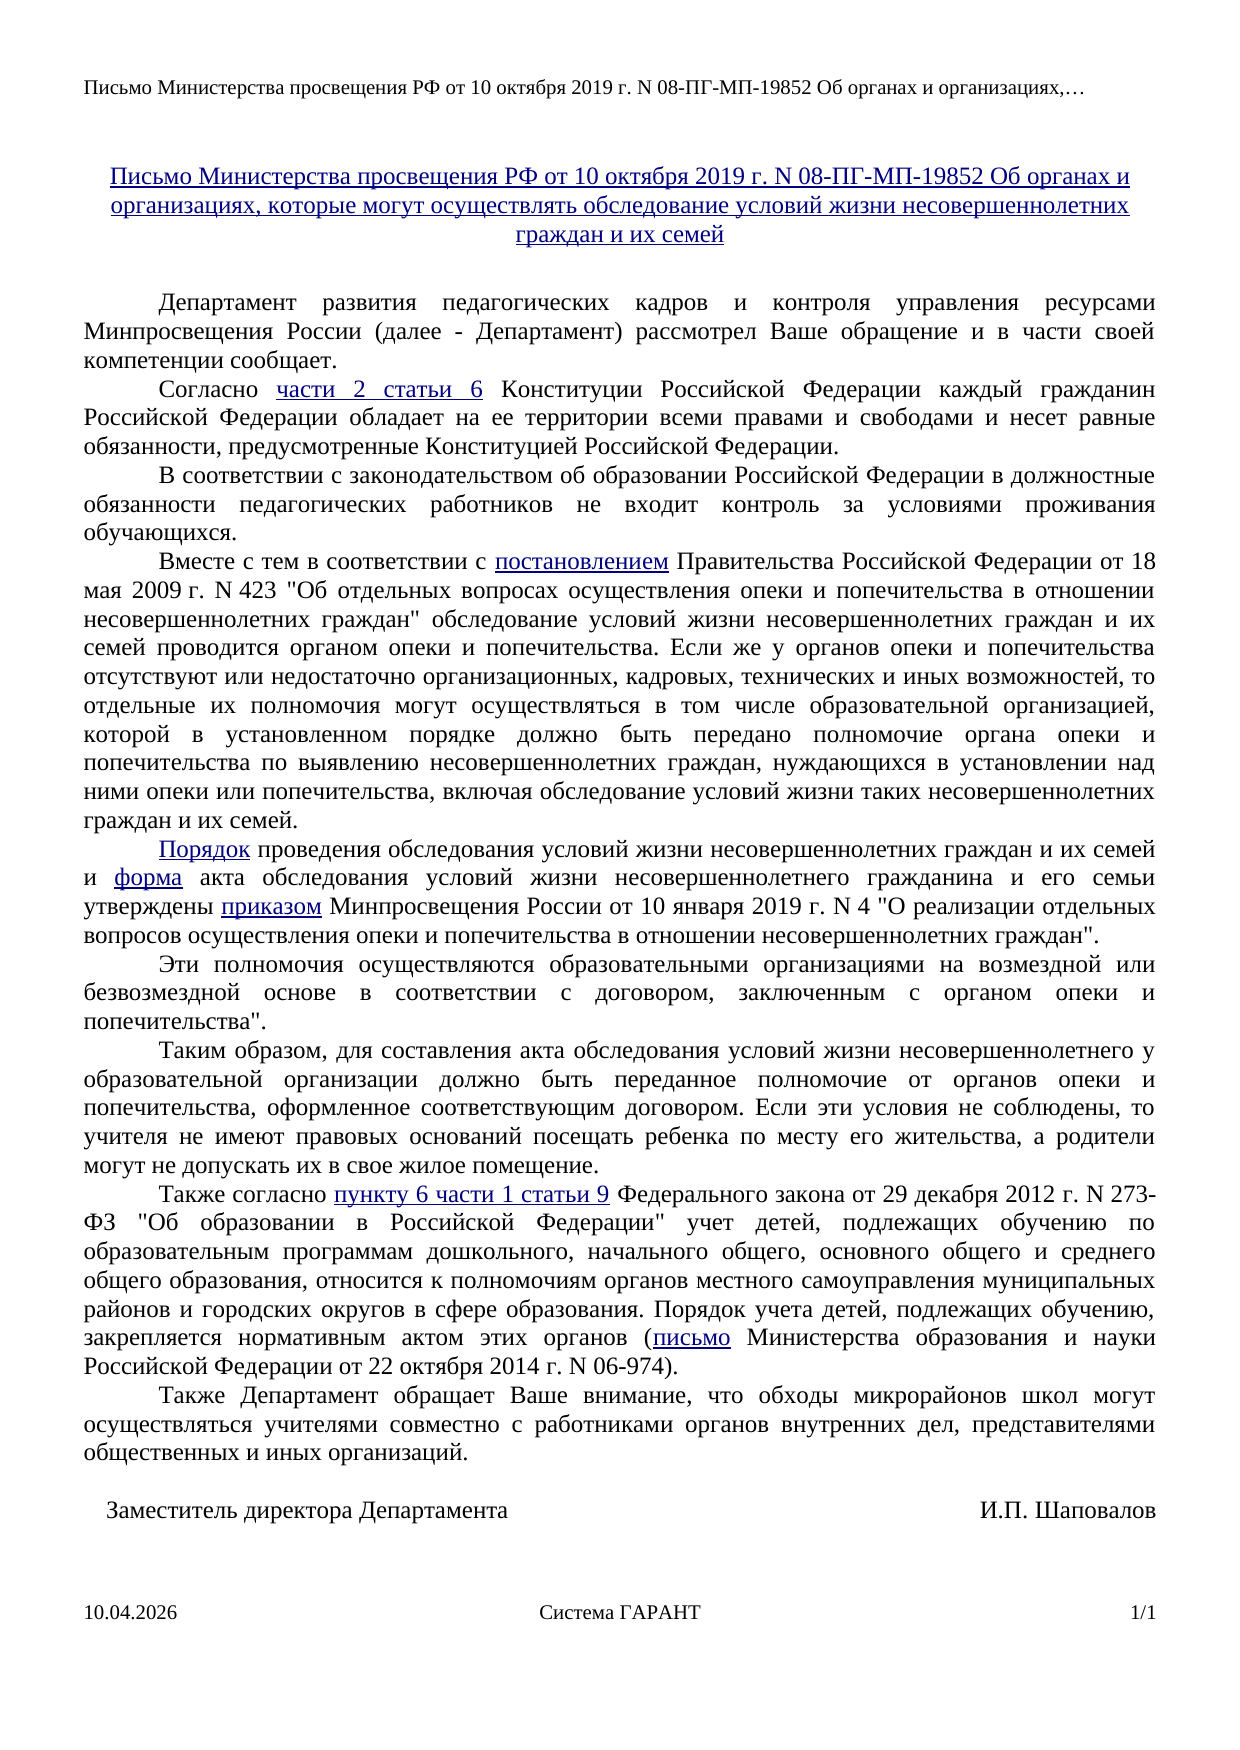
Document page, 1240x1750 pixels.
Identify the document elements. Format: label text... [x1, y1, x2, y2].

text Также Департамент обращает Ваше внимание, что обходы микрорайонов школ могут осуществляться учителями совместно с работниками органов внутренних дел, представителями общественных и иных организаций. [83, 1380, 1156, 1466]
text Таким образом, для составления акта обследования условий жизни несовершеннолетнего у образовательной организации должно быть переданное полномочие от органов опеки и попечительства, оформленное соответствующим договором. Если эти условия не соблюдены, то учителя не имеют правовых оснований посещать ребенка по месту его жительства, а родители могут не допускать их в свое жилое помещение. [83, 1035, 1156, 1179]
text Согласно части 2 статьи 6 Конституции Российской Федерации каждый гражданин Российской Федерации обладает на ее территории всеми правами и свободами и несет равные обязанности, предусмотренные Конституцией Российской Федерации. [83, 374, 1156, 460]
text Вместе с тем в соответствии с постановлением Правительства Российской Федерации от 18 мая 2009 г. N 423 "Об отдельных вопросах осуществления опеки и попечительства в отношении несовершеннолетних граждан" обследование условий жизни несовершеннолетних граждан и их семей проводится органом опеки и попечительства. Если же у органов опеки и попечительства отсутствуют или недостаточно организационных, кадровых, технических и иных возможностей, то отдельные их полномочия могут осуществляться в том числе образовательной организацией, которой в установленном порядке должно быть передано полномочие органа опеки и попечительства по выявлению несовершеннолетних граждан, нуждающихся в установлении над ними опеки или попечительства, включая обследование условий жизни таких несовершеннолетних граждан и их семей. [83, 546, 1156, 834]
subtitle Письмо Министерства просвещения РФ от 10 октября 2019 г. N 08-ПГ-МП-19852 Об органах и организациях, которые могут осуществлять обследование условий жизни несовершеннолетних граждан и их семей [83, 161, 1156, 247]
table_header Заместитель директора Департамента [95, 1495, 810, 1524]
text Эти полномочия осуществляются образовательными организациями на возмездной или безвозмездной основе в соответствии с договором, заключенным с органом опеки и попечительства". [83, 949, 1156, 1035]
table_header И.П. Шаповалов [810, 1495, 1167, 1524]
text В соответствии с законодательством об образовании Российской Федерации в должностные обязанности педагогических работников не входит контроль за условиями проживания обучающихся. [83, 460, 1156, 546]
text Также согласно пункту 6 части 1 статьи 9 Федерального закона от 29 декабря 2012 г. N 273-ФЗ "Об образовании в Российской Федерации" учет детей, подлежащих обучению по образовательным программам дошкольного, начального общего, основного общего и среднего общего образования, относится к полномочиям органов местного самоуправления муниципальных районов и городских округов в сфере образования. Порядок учета детей, подлежащих обучению, закрепляется нормативным актом этих органов (письмо Министерства образования и науки Российской Федерации от 22 октября 2014 г. N 06-974). [83, 1179, 1156, 1380]
text Департамент развития педагогических кадров и контроля управления ресурсами Минпросвещения России (далее - Департамент) рассмотрел Ваше обращение и в части своей компетенции сообщает. [83, 287, 1156, 374]
text Порядок проведения обследования условий жизни несовершеннолетних граждан и их семей и форма акта обследования условий жизни несовершеннолетнего гражданина и его семьи утверждены приказом Минпросвещения России от 10 января 2019 г. N 4 "О реализации отдельных вопросов осуществления опеки и попечительства в отношении несовершеннолетних граждан". [83, 834, 1156, 949]
